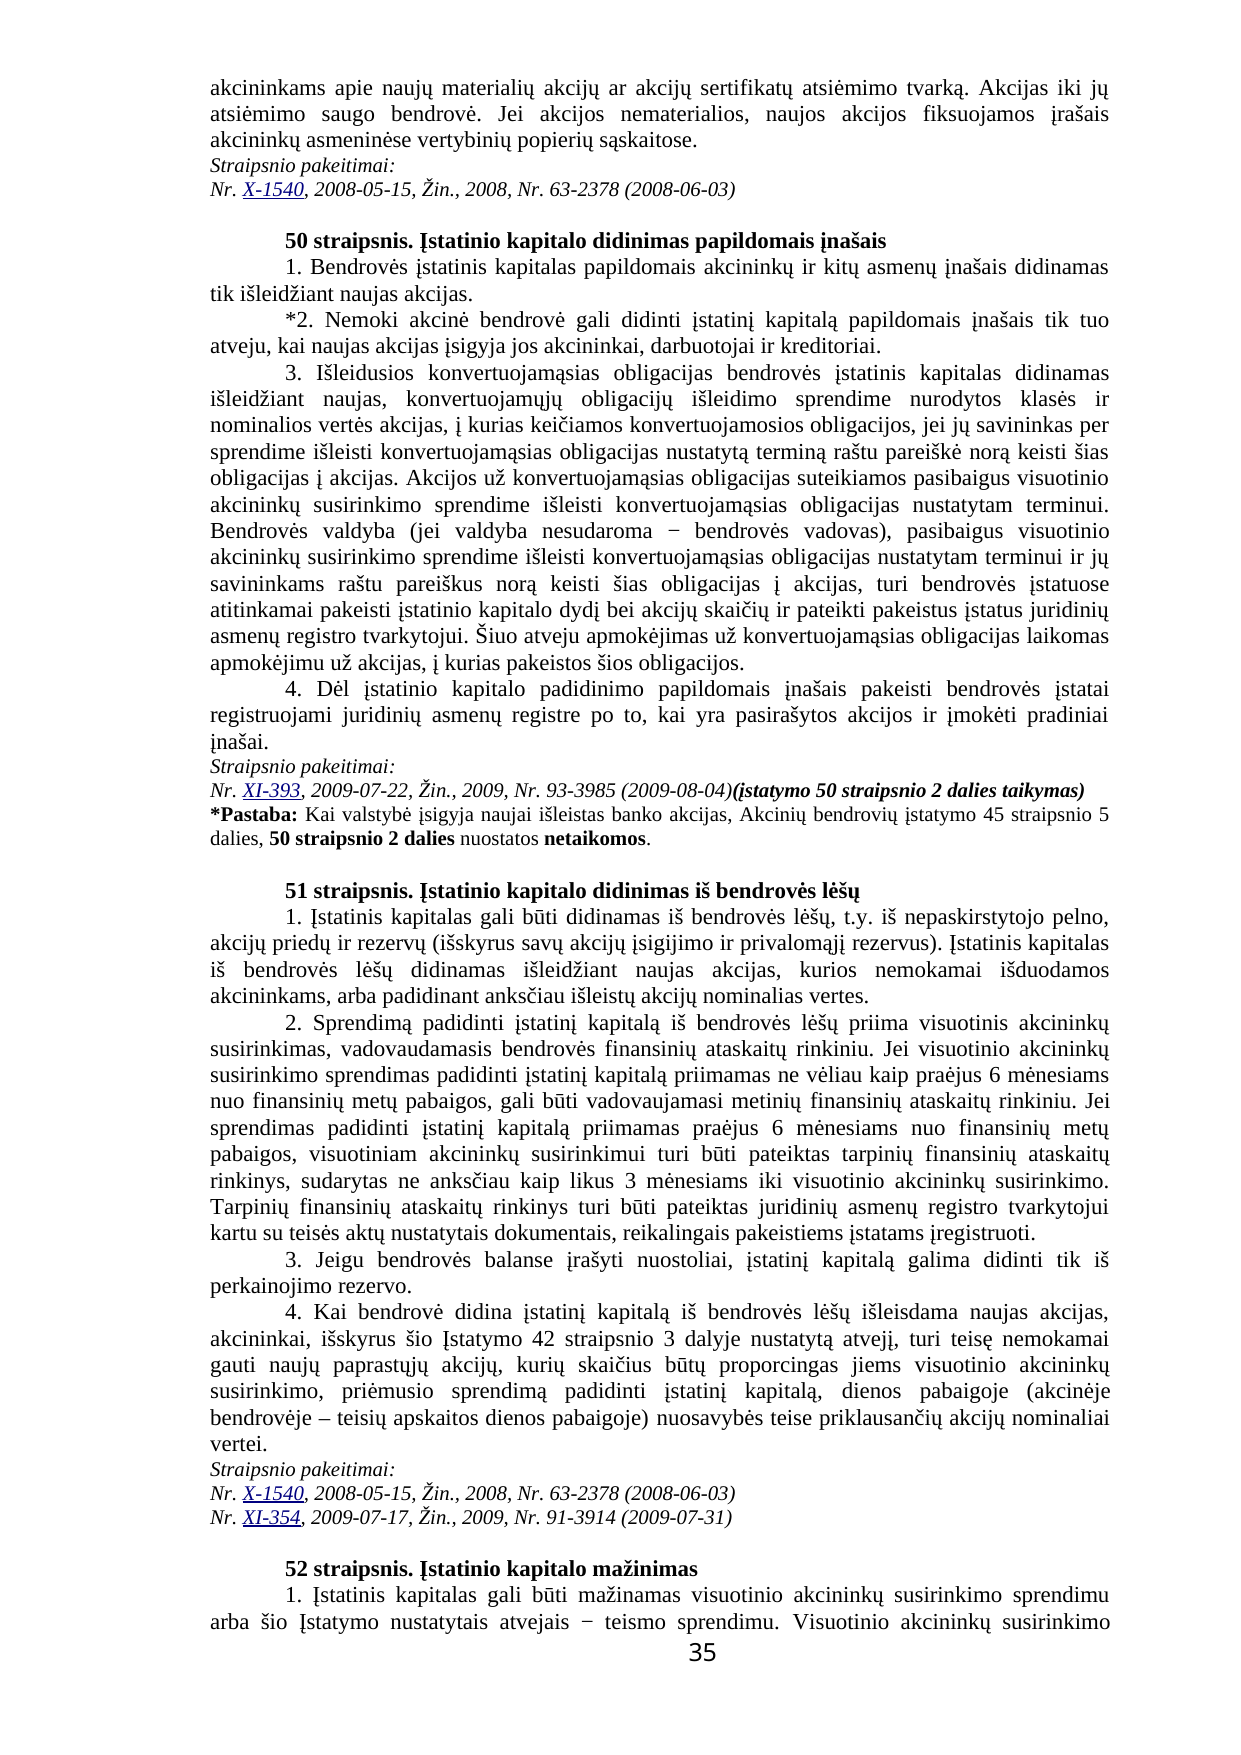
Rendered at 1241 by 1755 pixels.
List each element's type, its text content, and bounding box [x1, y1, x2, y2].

text akcininkams apie naujų materialių akcijų ar akcijų sertifikatų atsiėmimo tvarką. Akcijas iki jų atsiėmimo saugo bendrovė. Jei akcijos nematerialios, naujos akcijos fiksuojamos įrašais akcininkų asmeninėse vertybinių popierių sąskaitose. [210, 73, 1111, 153]
text *Pastaba: Kai valstybė įsigyja naujai išleistas banko akcijas, Akcinių bendrovių įstatymo 45 straipsnio 5 dalies, 50 straipsnio 2 dalies nuostatos netaikomos. [210, 802, 1111, 850]
text Straipsnio pakeitimai: [210, 754, 1111, 778]
text 4. Kai bendrovė didina įstatinį kapitalą iš bendrovės lėšų išleisdama naujas akcijas, akcininkai, išskyrus šio Įstatymo 42 straipsnio 3 dalyje nustatytą atvejį, turi teisę nemokamai gauti naujų paprastųjų akcijų, kurių skaičius būtų proporcingas jiems visuotinio akcininkų susirinkimo, priėmusio sprendimą padidinti įstatinį kapitalą, dienos pabaigoje (akcinėje bendrovėje – teisių apskaitos dienos pabaigoje) nuosavybės teise priklausančių akcijų nominaliai vertei. [210, 1298, 1111, 1457]
text Nr. X-1540, 2008-05-15, Žin., 2008, Nr. 63-2378 (2008-06-03) [210, 177, 1111, 201]
text 51 straipsnis. Įstatinio kapitalo didinimas iš bendrovės lėšų [210, 877, 1111, 903]
text 1. Įstatinis kapitalas gali būti mažinamas visuotinio akcininkų susirinkimo sprendimu arba šio Įstatymo nustatytais atvejais − teismo sprendimu. Visuotinio akcininkų susirinkimo [210, 1581, 1111, 1634]
text *2. Nemoki akcinė bendrovė gali didinti įstatinį kapitalą papildomais įnašais tik tuo atveju, kai naujas akcijas įsigyja jos akcininkai, darbuotojai ir kreditoriai. [210, 306, 1111, 359]
text 2. Sprendimą padidinti įstatinį kapitalą iš bendrovės lėšų priima visuotinis akcininkų susirinkimas, vadovaudamasis bendrovės finansinių ataskaitų rinkiniu. Jei visuotinio akcininkų susirinkimo sprendimas padidinti įstatinį kapitalą priimamas ne vėliau kaip praėjus 6 mėnesiams nuo finansinių metų pabaigos, gali būti vadovaujamasi metinių finansinių ataskaitų rinkiniu. Jei sprendimas padidinti įstatinį kapitalą priimamas praėjus 6 mėnesiams nuo finansinių metų pabaigos, visuotiniam akcininkų susirinkimui turi būti pateiktas tarpinių finansinių ataskaitų rinkinys, sudarytas ne anksčiau kaip likus 3 mėnesiams iki visuotinio akcininkų susirinkimo. Tarpinių finansinių ataskaitų rinkinys turi būti pateiktas juridinių asmenų registro tvarkytojui kartu su teisės aktų nustatytais dokumentais, reikalingais pakeistiems įstatams įregistruoti. [210, 1008, 1111, 1246]
text 52 straipsnis. Įstatinio kapitalo mažinimas [210, 1555, 1111, 1581]
text Nr. XI-393, 2009-07-22, Žin., 2009, Nr. 93-3985 (2009-08-04)(įstatymo 50 straipsnio 2 dalies taikymas) [210, 778, 1111, 802]
text Straipsnio pakeitimai: [210, 1457, 1111, 1481]
text Nr. X-1540, 2008-05-15, Žin., 2008, Nr. 63-2378 (2008-06-03) [210, 1481, 1111, 1505]
text Nr. XI-354, 2009-07-17, Žin., 2009, Nr. 91-3914 (2009-07-31) [210, 1505, 1120, 1529]
text 1. Bendrovės įstatinis kapitalas papildomais akcininkų ir kitų asmenų įnašais didinamas tik išleidžiant naujas akcijas. [210, 253, 1111, 306]
text 1. Įstatinis kapitalas gali būti didinamas iš bendrovės lėšų, t.y. iš nepaskirstytojo pelno, akcijų priedų ir rezervų (išskyrus savų akcijų įsigijimo ir privalomąjį rezervus). Įstatinis kapitalas iš bendrovės lėšų didinamas išleidžiant naujas akcijas, kurios nemokamai išduodamos akcininkams, arba padidinant anksčiau išleistų akcijų nominalias vertes. [210, 903, 1111, 1008]
text Straipsnio pakeitimai: [210, 153, 1111, 177]
text 4. Dėl įstatinio kapitalo padidinimo papildomais įnašais pakeisti bendrovės įstatai registruojami juridinių asmenų registre po to, kai yra pasirašytos akcijos ir įmokėti pradiniai įnašai. [210, 675, 1111, 754]
text 50 straipsnis. Įstatinio kapitalo didinimas papildomais įnašais [210, 227, 1111, 253]
text 3. Jeigu bendrovės balanse įrašyti nuostoliai, įstatinį kapitalą galima didinti tik iš perkainojimo rezervo. [210, 1246, 1111, 1298]
text 3. Išleidusios konvertuojamąsias obligacijas bendrovės įstatinis kapitalas didinamas išleidžiant naujas, konvertuojamųjų obligacijų išleidimo sprendime nurodytos klasės ir nominalios vertės akcijas, į kurias keičiamos konvertuojamosios obligacijos, jei jų savininkas per sprendime išleisti konvertuojamąsias obligacijas nustatytą terminą raštu pareiškė norą keisti šias obligacijas į akcijas. Akcijos už konvertuojamąsias obligacijas suteikiamos pasibaigus visuotinio akcininkų susirinkimo sprendime išleisti konvertuojamąsias obligacijas nustatytam terminui. Bendrovės valdyba (jei valdyba nesudaroma − bendrovės vadovas), pasibaigus visuotinio akcininkų susirinkimo sprendime išleisti konvertuojamąsias obligacijas nustatytam terminui ir jų savininkams raštu pareiškus norą keisti šias obligacijas į akcijas, turi bendrovės įstatuose atitinkamai pakeisti įstatinio kapitalo dydį bei akcijų skaičių ir pateikti pakeistus įstatus juridinių asmenų registro tvarkytojui. Šiuo atveju apmokėjimas už konvertuojamąsias obligacijas laikomas apmokėjimu už akcijas, į kurias pakeistos šios obligacijos. [210, 359, 1111, 675]
